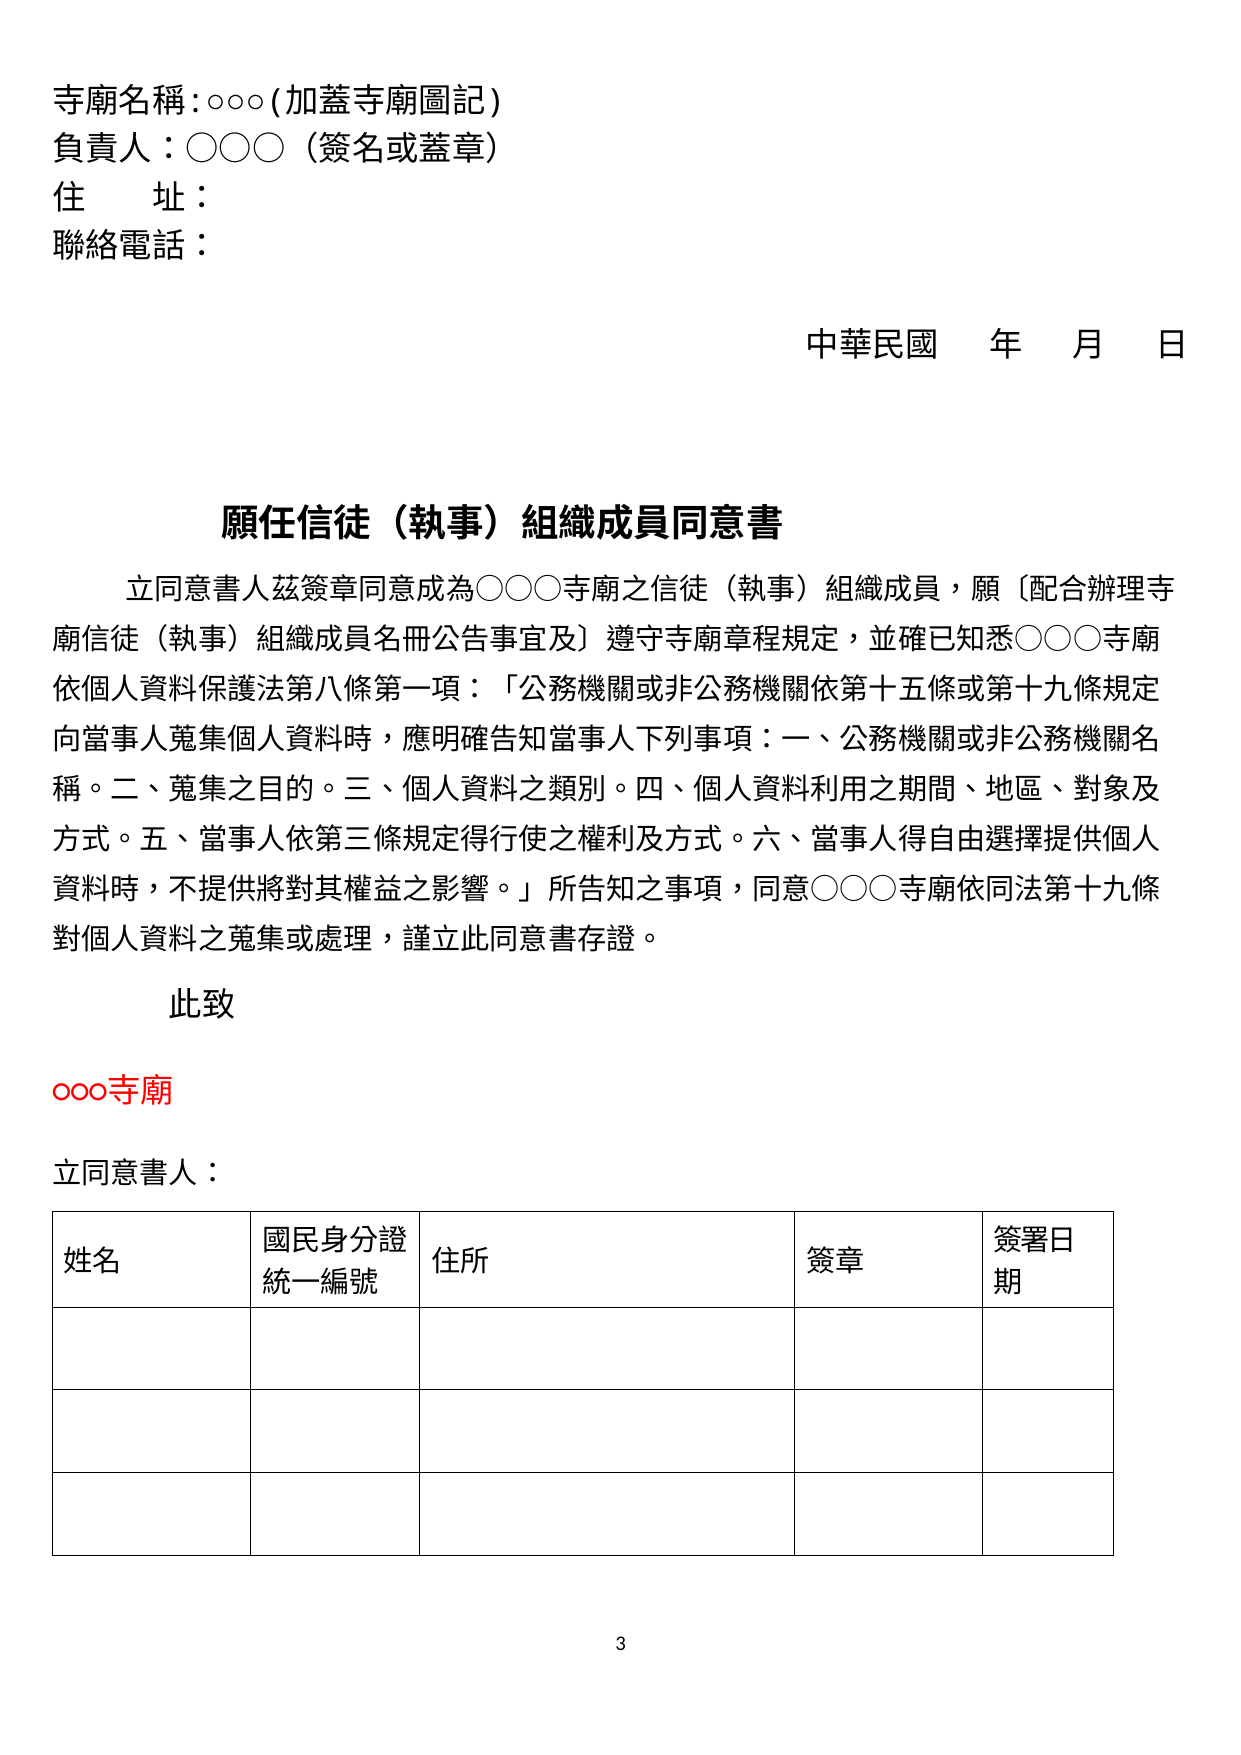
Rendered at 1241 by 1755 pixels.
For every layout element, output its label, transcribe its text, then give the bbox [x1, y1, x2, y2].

table_cell [983, 1473, 1113, 1555]
text 立同意書人： [52, 1149, 1172, 1192]
table_cell [983, 1308, 1113, 1389]
table_cell [420, 1308, 794, 1389]
text 此致 [52, 978, 1189, 1026]
text 負責人：○○○（簽名或蓋章） [52, 122, 1189, 170]
text 願任信徒（執事）組織成員同意書 [52, 492, 1189, 547]
text 聯絡電話： [52, 219, 1189, 267]
table_header 國民身分證統一編號 [251, 1212, 419, 1307]
table_cell [53, 1308, 250, 1389]
table_cell [53, 1390, 250, 1472]
table_cell [983, 1390, 1113, 1472]
table_header 簽署日期 [983, 1212, 1113, 1307]
table_cell [251, 1308, 419, 1389]
table_cell [53, 1473, 250, 1555]
table_cell [795, 1390, 982, 1472]
text 寺廟名稱:○○○(加蓋寺廟圖記) [52, 74, 1189, 122]
text 住 址： [52, 170, 1189, 219]
table_cell [420, 1390, 794, 1472]
table_header 簽章 [795, 1212, 982, 1307]
table_cell [795, 1473, 982, 1555]
table_cell [251, 1473, 419, 1555]
table_cell [795, 1308, 982, 1389]
text 立同意書人茲簽章同意成為○○○寺廟之信徒（執事）組織成員，願〔配合辦理寺廟信徒（執事）組織成員名冊公告事宜及〕遵守寺廟章程規定，並確已知悉○○○寺廟依個人資料保護法第八條第一項：「公務機關或非公務機關依第十五條或第十九條規定向當事人蒐集個人資料時，應明確告知當事人下列事項：一、公務機關或非公務機關名稱。二、蒐集之目的。三、個人資料之類別。四、個人資料利用之期間、地區、對象及方式。五、當事人依第三條規定得行使之權利及方式。六、當事人得自由選擇提供個人資料時，不提供將對其權益之影響。」所告知之事項，同意○○○寺廟依同法第十九條對個人資料之蒐集或處理，謹立此同意書存證。 [52, 559, 1189, 959]
table_header 住所 [420, 1212, 794, 1307]
table_cell [251, 1390, 419, 1472]
text ○○○寺廟 [52, 1064, 1189, 1112]
table_header 姓名 [53, 1212, 250, 1307]
table_cell [420, 1473, 794, 1555]
text 中華民國 年 月 日 [102, 317, 1189, 367]
